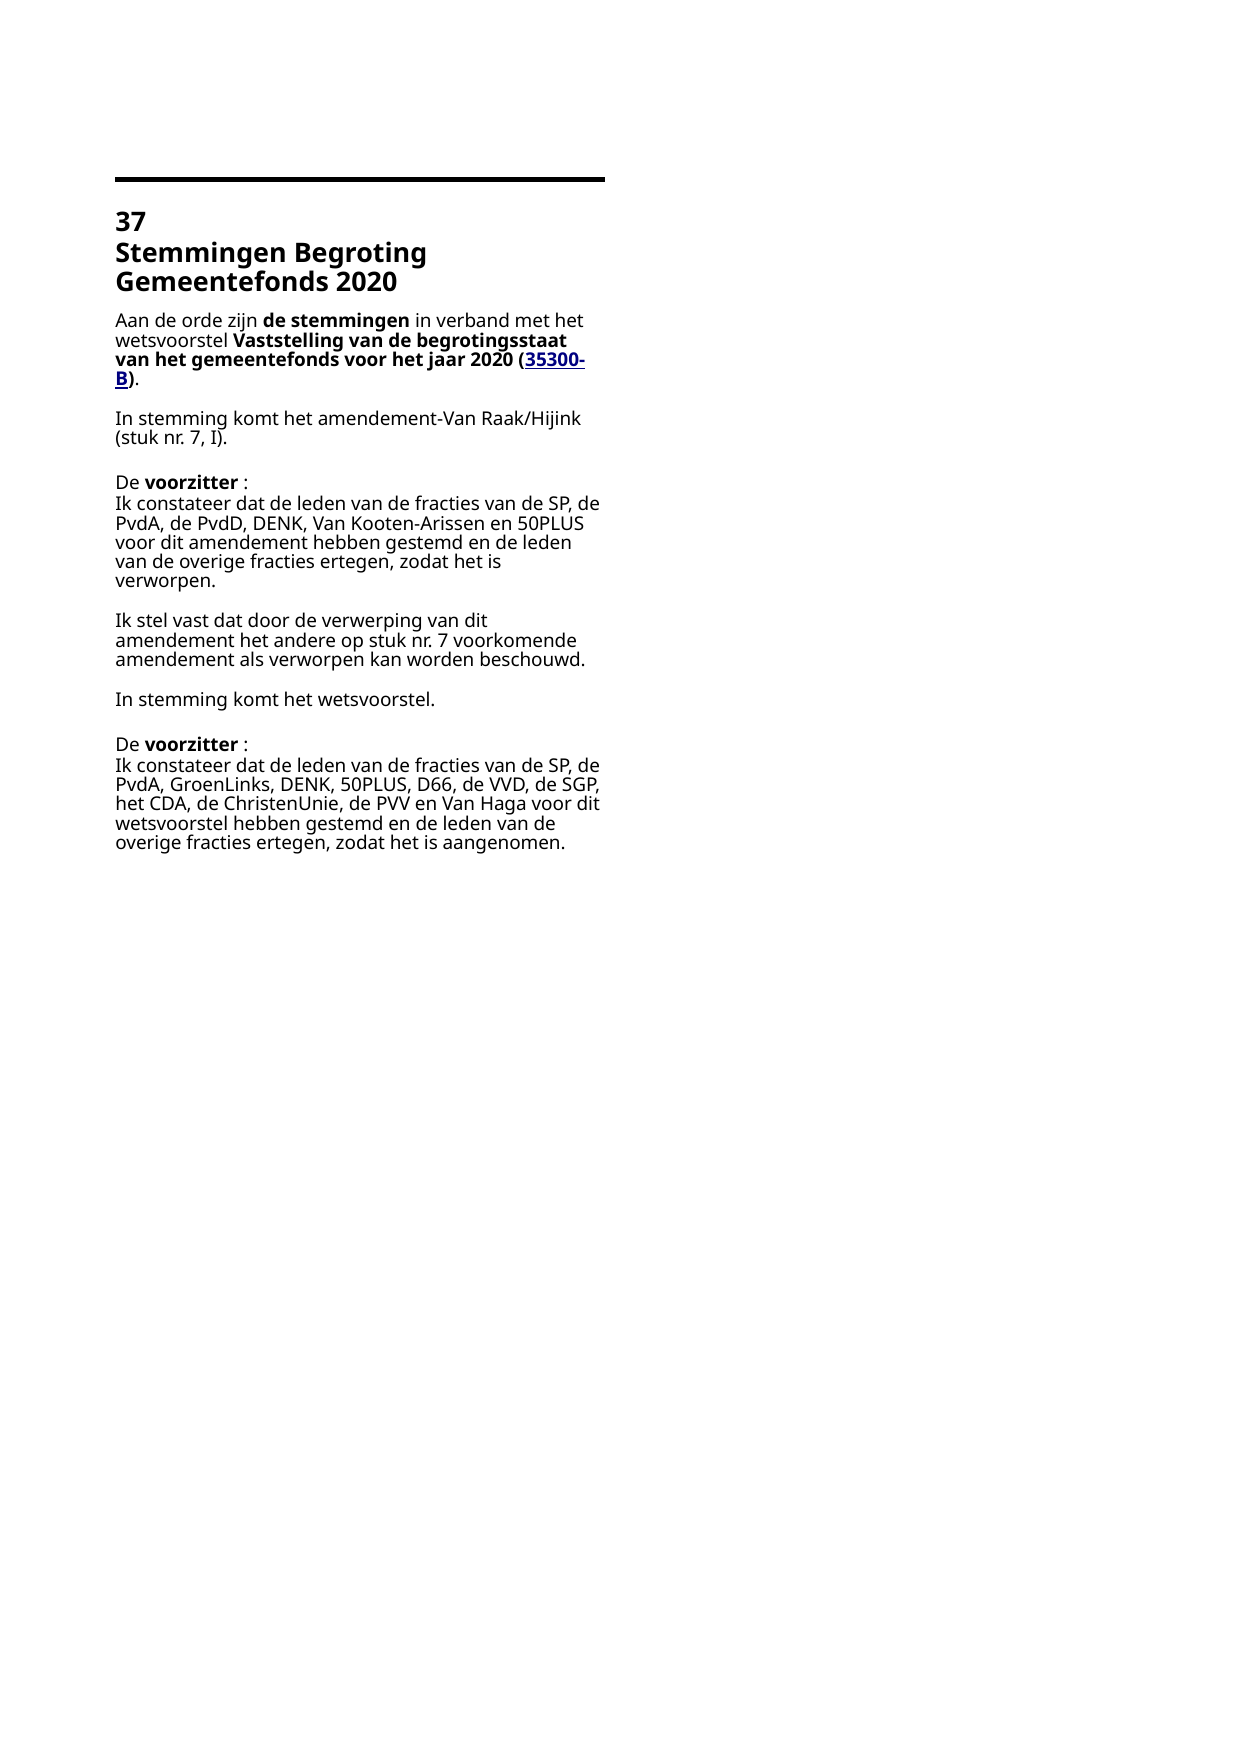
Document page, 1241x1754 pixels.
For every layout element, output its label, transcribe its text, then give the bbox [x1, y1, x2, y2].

text In stemming komt het amendement-Van Raak/Hijink (stuk nr. 7, I). [115, 410, 605, 449]
text De voorzitter : [115, 731, 605, 757]
text Stemmingen Begroting Gemeentefonds 2020 [115, 239, 605, 312]
text De voorzitter : [115, 469, 605, 495]
text Aan de orde zijn de stemmingen in verband met het wetsvoorstel Vaststelling van de begrotingsstaat van het gemeentefonds voor het jaar 2020 (35300-B). [115, 312, 605, 389]
text 37 [115, 203, 605, 239]
text In stemming komt het wetsvoorstel. [115, 691, 605, 710]
text Ik constateer dat de leden van de fracties van de SP, de PvdA, de PvdD, DENK, Van Kooten-Arissen en 50PLUS voor dit amendement hebben gestemd en de leden van de overige fracties ertegen, zodat het is verworpen. [115, 495, 605, 592]
text Ik stel vast dat door de verwerping van dit amendement het andere op stuk nr. 7 voorkomende amendement als verworpen kan worden beschouwd. [115, 612, 605, 670]
text Ik constateer dat de leden van de fracties van de SP, de PvdA, GroenLinks, DENK, 50PLUS, D66, de VVD, de SGP, het CDA, de ChristenUnie, de PVV en Van Haga voor dit wetsvoorstel hebben gestemd en de leden van de overige fracties ertegen, zodat het is aangenomen. [115, 757, 605, 853]
